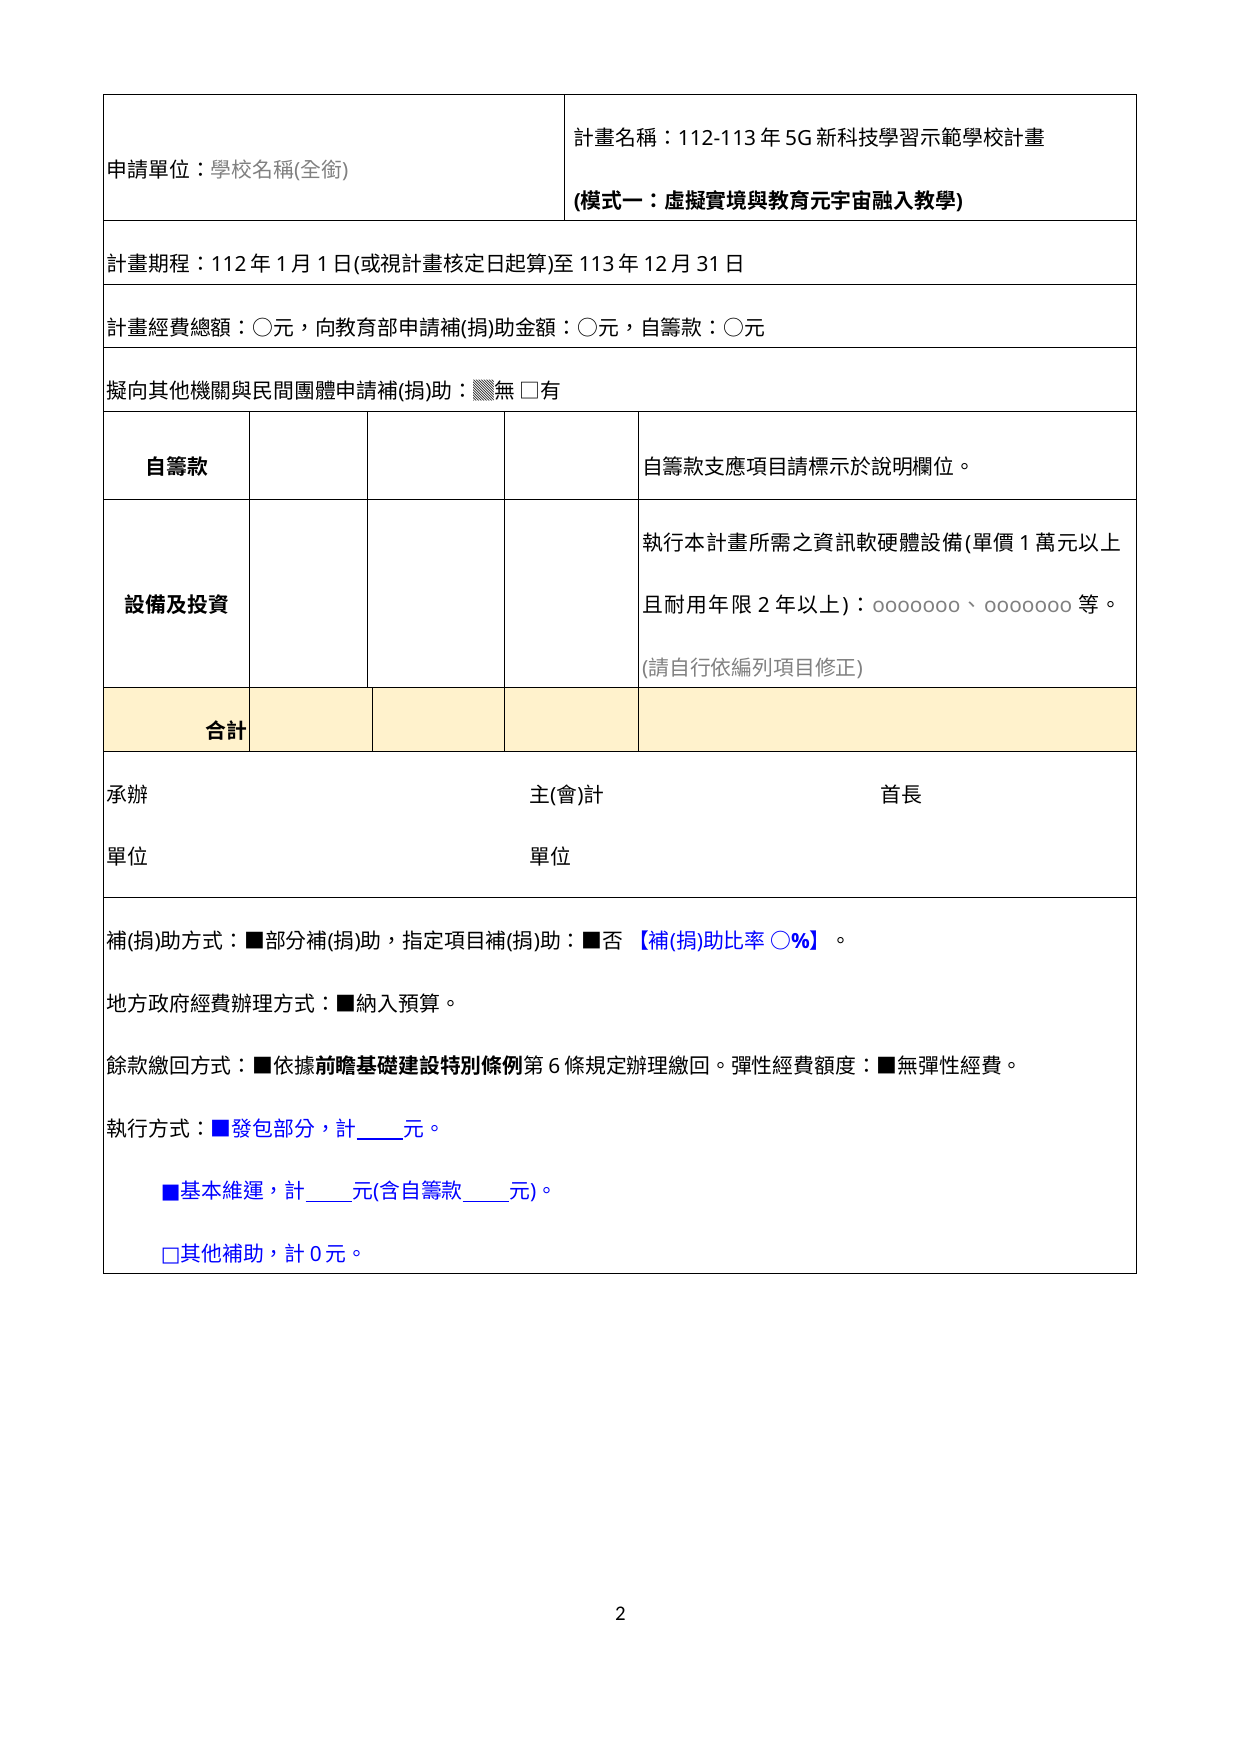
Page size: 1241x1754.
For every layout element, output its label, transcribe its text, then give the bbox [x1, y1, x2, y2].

table_cell 自籌款支應項目請標示於說明欄位。 [639, 412, 1136, 498]
table_cell [1019, 752, 1136, 897]
table_cell [368, 500, 504, 687]
table_cell [250, 500, 367, 687]
table_cell 主(會)計 單位 [505, 752, 785, 897]
table_cell 計畫經費總額：○元，向教育部申請補(捐)助金額：○元，自籌款：○元 [104, 285, 1136, 347]
table_cell [250, 412, 367, 498]
table_header 申請單位：學校名稱(全銜) [104, 95, 564, 220]
table_cell [639, 688, 1136, 751]
table_cell [505, 412, 638, 498]
table_cell [505, 688, 638, 751]
table_cell [250, 752, 504, 897]
table_cell [368, 412, 504, 498]
table_cell [373, 688, 504, 751]
table_header 計畫名稱：112-113年5G新科技學習示範學校計畫 (模式一：虛擬實境與教育元宇宙融入教學) [565, 95, 1136, 220]
table_cell 計畫期程：112年1月1日(或視計畫核定日起算)至113年12月31日 [104, 221, 1136, 284]
table_cell [505, 500, 638, 687]
table_cell 合計 [104, 688, 249, 751]
table_cell 設備及投資 [104, 500, 249, 687]
table_cell 首長 [785, 752, 1018, 897]
table_cell 補(捐)助方式：■部分補(捐)助，指定項目補(捐)助：■否 【補(捐)助比率 ○%】。 地方政府經費辦理方式：■納入預算。 餘款繳回方式：■依據前瞻基礎建設特別條例第6條規定辦理繳回。彈性經費額度：■無彈性經費。 執行方式：■發包部分，計 元。 ■基本維運，計 元(含自籌款 元)。 □其他補助，計0元。 [104, 898, 1136, 1273]
table_cell 執行本計畫所需之資訊軟硬體設備(單價1萬元以上且耐用年限2年以上)：ooooooo、ooooooo等。(請自行依編列項目修正) [639, 500, 1136, 687]
table_cell 承辦 單位 [104, 752, 250, 897]
table_cell [250, 688, 372, 751]
table_cell 擬向其他機關與民間團體申請補(捐)助：▓無 □有 [104, 348, 1136, 411]
table_cell 自籌款 [104, 412, 249, 498]
